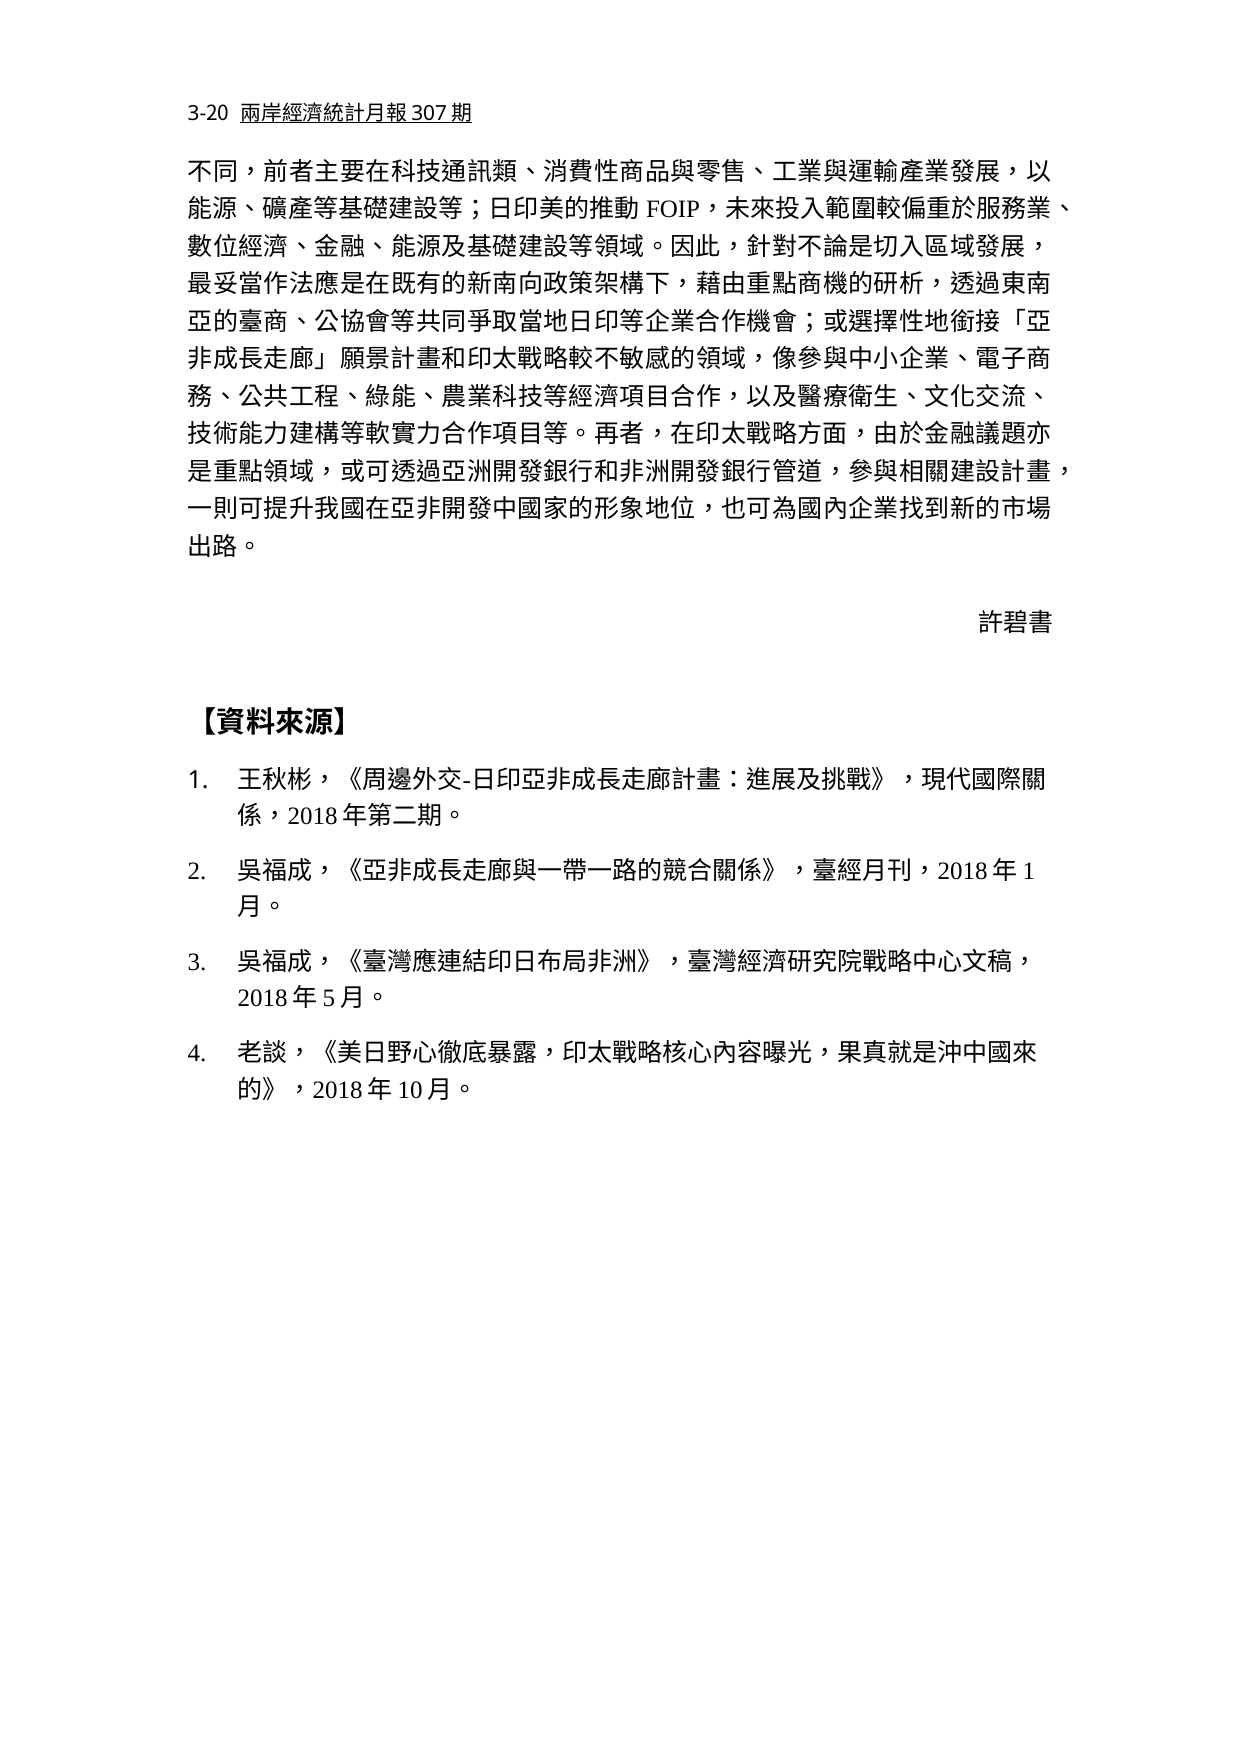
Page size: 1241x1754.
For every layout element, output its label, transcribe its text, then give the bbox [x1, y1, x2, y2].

list 吳福成，《亞非成長走廊與一帶一路的競合關係》，臺經月刊，2018年1月。 [187, 850, 1053, 923]
text 【資料來源】 [187, 678, 1053, 740]
list 吳福成，《臺灣應連結印日布局非洲》，臺灣經濟研究院戰略中心文稿，2018年5月。 [187, 942, 1053, 1014]
list 王秋彬，《周邊外交-日印亞非成長走廊計畫：進展及挑戰》，現代國際關係，2018年第二期。 [187, 759, 1053, 832]
text 許碧書 [187, 601, 1053, 639]
list 老談，《美日野心徹底暴露，印太戰略核心內容曝光，果真就是沖中國來的》，2018年10月。 [187, 1033, 1053, 1105]
text 另一方面，從前述分析可知，「一帶一路」與「印太戰略」所帶動商機略不同，前者主要在科技通訊類、消費性商品與零售、工業與運輸產業發展，以能源、礦產等基礎建設等；日印美的推動FOIP，未來投入範圍較偏重於服務業、數位經濟、金融、能源及基礎建設等領域。因此，針對不論是切入區域發展，最妥當作法應是在既有的新南向政策架構下，藉由重點商機的研析，透過東南亞的臺商、公協會等共同爭取當地日印等企業合作機會；或選擇性地銜接「亞非成長走廊」願景計畫和印太戰略較不敏感的領域，像參與中小企業、電子商務、公共工程、綠能、農業科技等經濟項目合作，以及醫療衛生、文化交流、技術能力建構等軟實力合作項目等。再者，在印太戰略方面，由於金融議題亦是重點領域，或可透過亞洲開發銀行和非洲開發銀行管道，參與相關建設計畫，一則可提升我國在亞非開發中國家的形象地位，也可為國內企業找到新的市場出路。 [187, 150, 1053, 562]
